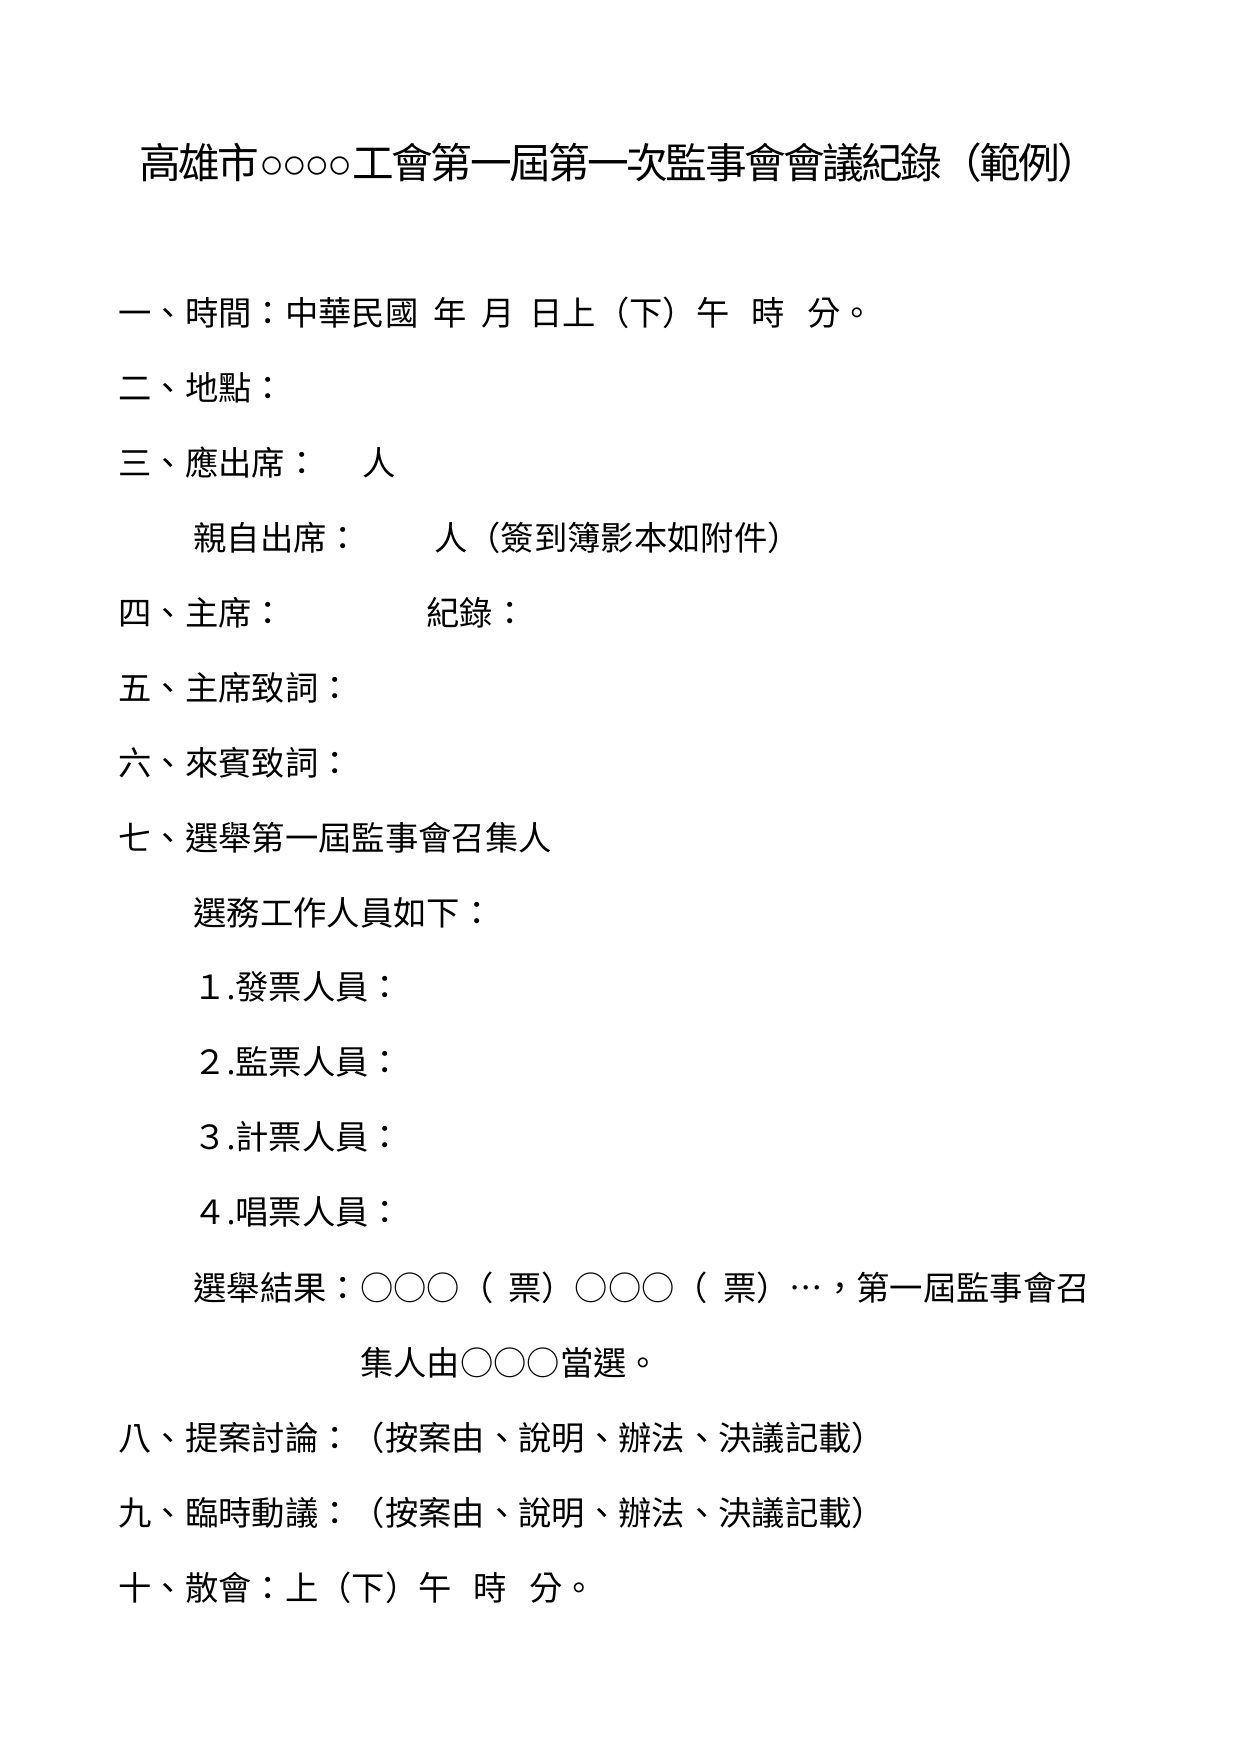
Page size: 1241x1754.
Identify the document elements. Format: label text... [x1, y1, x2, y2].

text 一、時間：中華民國 年 月 日上（下）午 時 分。 [118, 273, 1122, 348]
text 選舉結果：○○○（ 票）○○○（ 票）…，第一屆監事會召集人由○○○當選。 [193, 1248, 1122, 1398]
text 八、提案討論：（按案由、說明、辦法、決議記載） [118, 1398, 1122, 1473]
text 五、主席致詞： [118, 648, 1122, 723]
text ４.唱票人員： [193, 1173, 1122, 1248]
text １.發票人員： [193, 948, 1122, 1023]
text 選務工作人員如下： [193, 873, 1122, 948]
text 親自出席： 人（簽到簿影本如附件） [193, 498, 1122, 573]
text 十、散會：上（下）午 時 分。 [118, 1548, 1122, 1623]
text 高雄市○○○○工會第一屆第一次監事會會議紀錄（範例） [118, 123, 1122, 198]
text 九、臨時動議：（按案由、說明、辦法、決議記載） [118, 1473, 1122, 1548]
text 二、地點： [118, 348, 1122, 423]
text 六、來賓致詞： [118, 723, 1122, 798]
text 四、主席： 紀錄： [118, 573, 1122, 648]
text 七、選舉第一屆監事會召集人 [118, 798, 1122, 873]
text ３.計票人員： [193, 1098, 1122, 1173]
text 三、應出席： 人 [118, 423, 1122, 498]
text ２.監票人員： [193, 1023, 1122, 1098]
